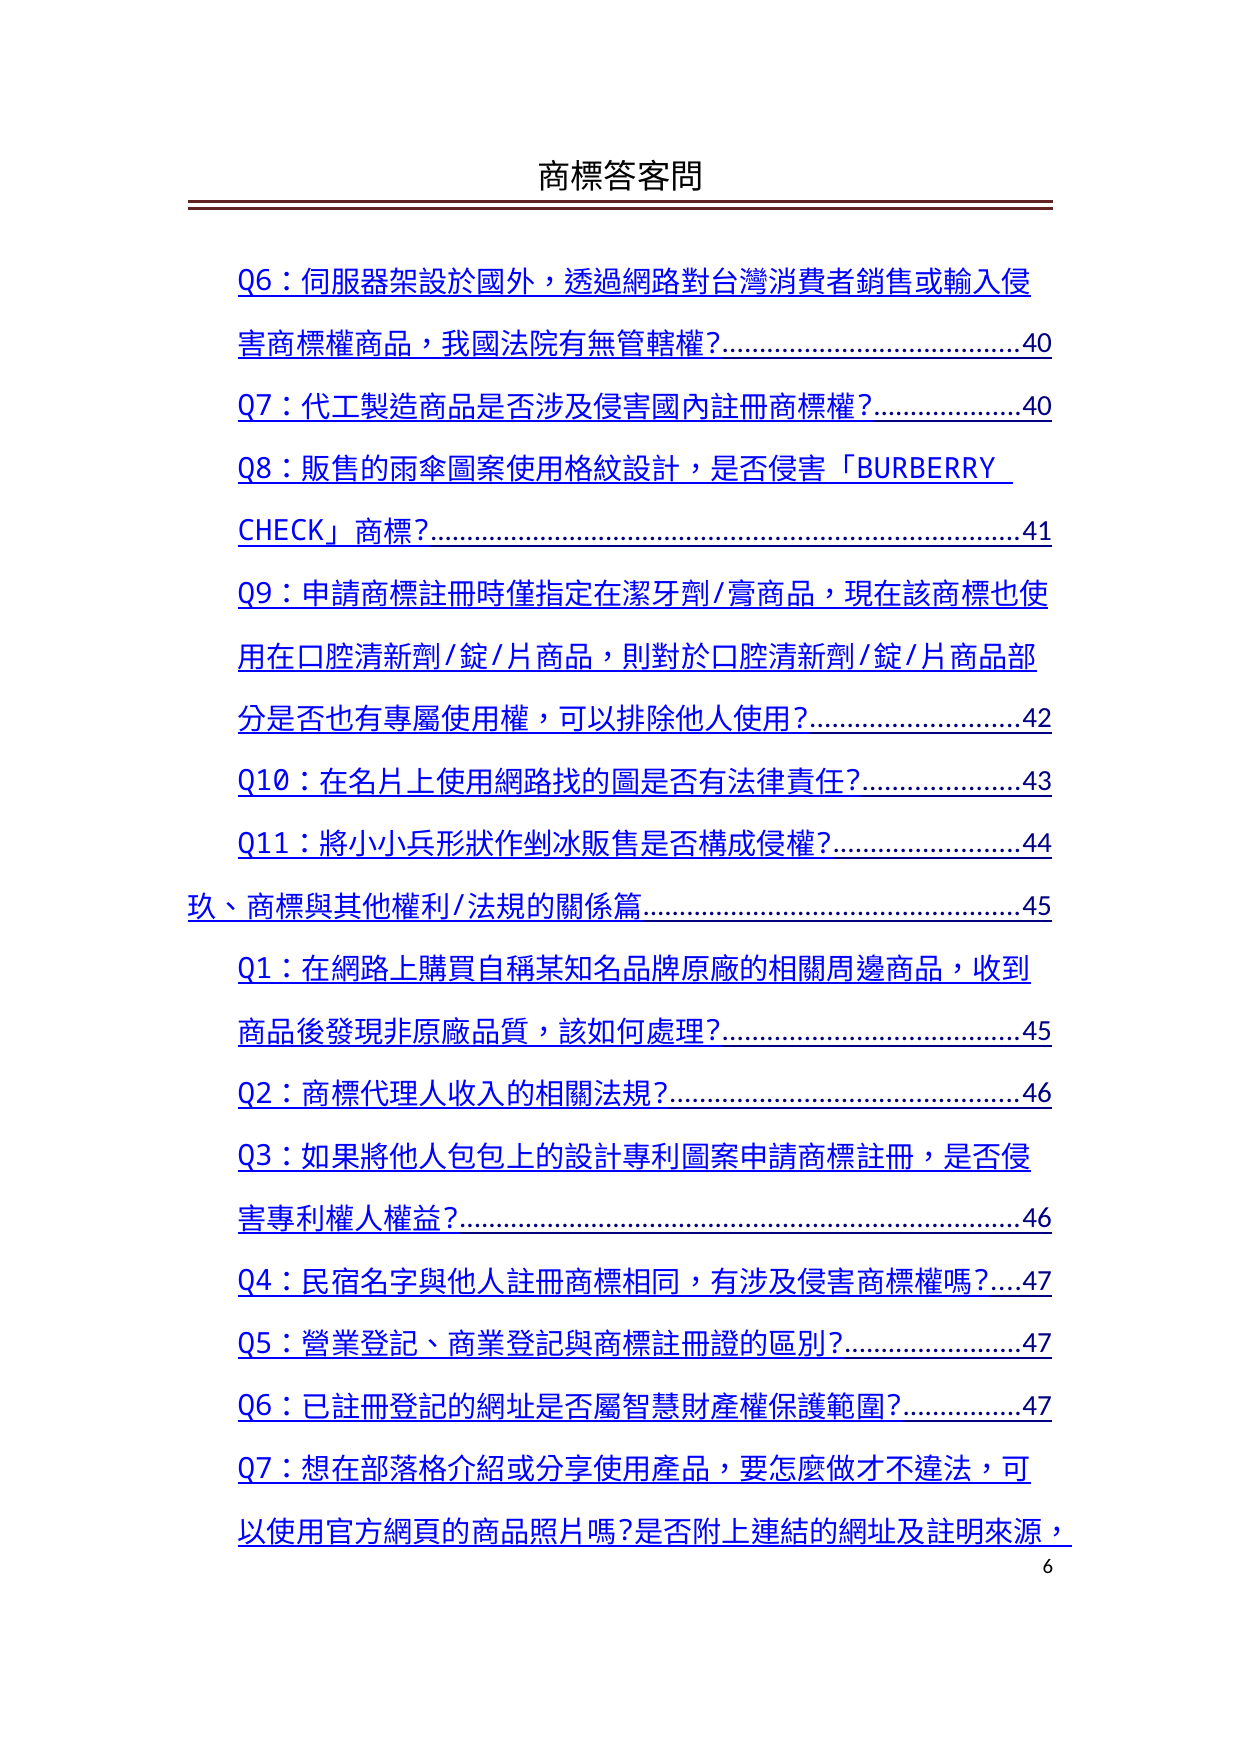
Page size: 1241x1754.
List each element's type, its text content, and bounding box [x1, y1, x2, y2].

text Q7：想在部落格介紹或分享使用產品，要怎麼做才不違法，可以使用官方網頁的商品照片嗎?是否附上連結的網址及註明來源，就不違法?可以寫出品牌名稱嗎? 48 [237, 1546, 1053, 1550]
text Q3：如果將他人包包上的設計專利圖案申請商標註冊，是否侵害專利權人權益? 46 [237, 1113, 1053, 1238]
text Q6：已註冊登記的網址是否屬智慧財產權保護範圍? 47 [237, 1363, 1053, 1425]
text Q6：伺服器架設於國外，透過網路對台灣消費者銷售或輸入侵害商標權商品，我國法院有無管轄權? 40 [237, 238, 1053, 363]
text Q11：將小小兵形狀作剉冰販售是否構成侵權? 44 [237, 800, 1053, 863]
text Q10：在名片上使用網路找的圖是否有法律責任? 43 [237, 738, 1053, 800]
text Q4：民宿名字與他人註冊商標相同，有涉及侵害商標權嗎? 47 [237, 1238, 1053, 1300]
text Q7：代工製造商品是否涉及侵害國內註冊商標權? 40 [237, 363, 1053, 425]
text Q5：營業登記、商業登記與商標註冊證的區別? 47 [237, 1300, 1053, 1363]
text Q2：商標代理人收入的相關法規? 46 [237, 1050, 1053, 1113]
text 玖、商標與其他權利/法規的關係篇 45 [187, 863, 1053, 925]
text Q1：在網路上購買自稱某知名品牌原廠的相關周邊商品，收到商品後發現非原廠品質，該如何處理? 45 [237, 925, 1053, 1050]
text Q8：販售的雨傘圖案使用格紋設計，是否侵害「BURBERRY CHECK」商標? 41 [237, 425, 1053, 550]
text Q9：申請商標註冊時僅指定在潔牙劑/膏商品，現在該商標也使用在口腔清新劑/錠/片商品，則對於口腔清新劑/錠/片商品部分是否也有專屬使用權，可以排除他人使用? 42 [237, 550, 1053, 738]
text Q7：想在部落格介紹或分享使用產品，要怎麼做才不違法，可以使用官方網頁的商品照片嗎?是否附上連結的網址及註明來源，就不違法?可以寫出品牌名稱嗎? 48 [237, 1425, 1053, 1545]
